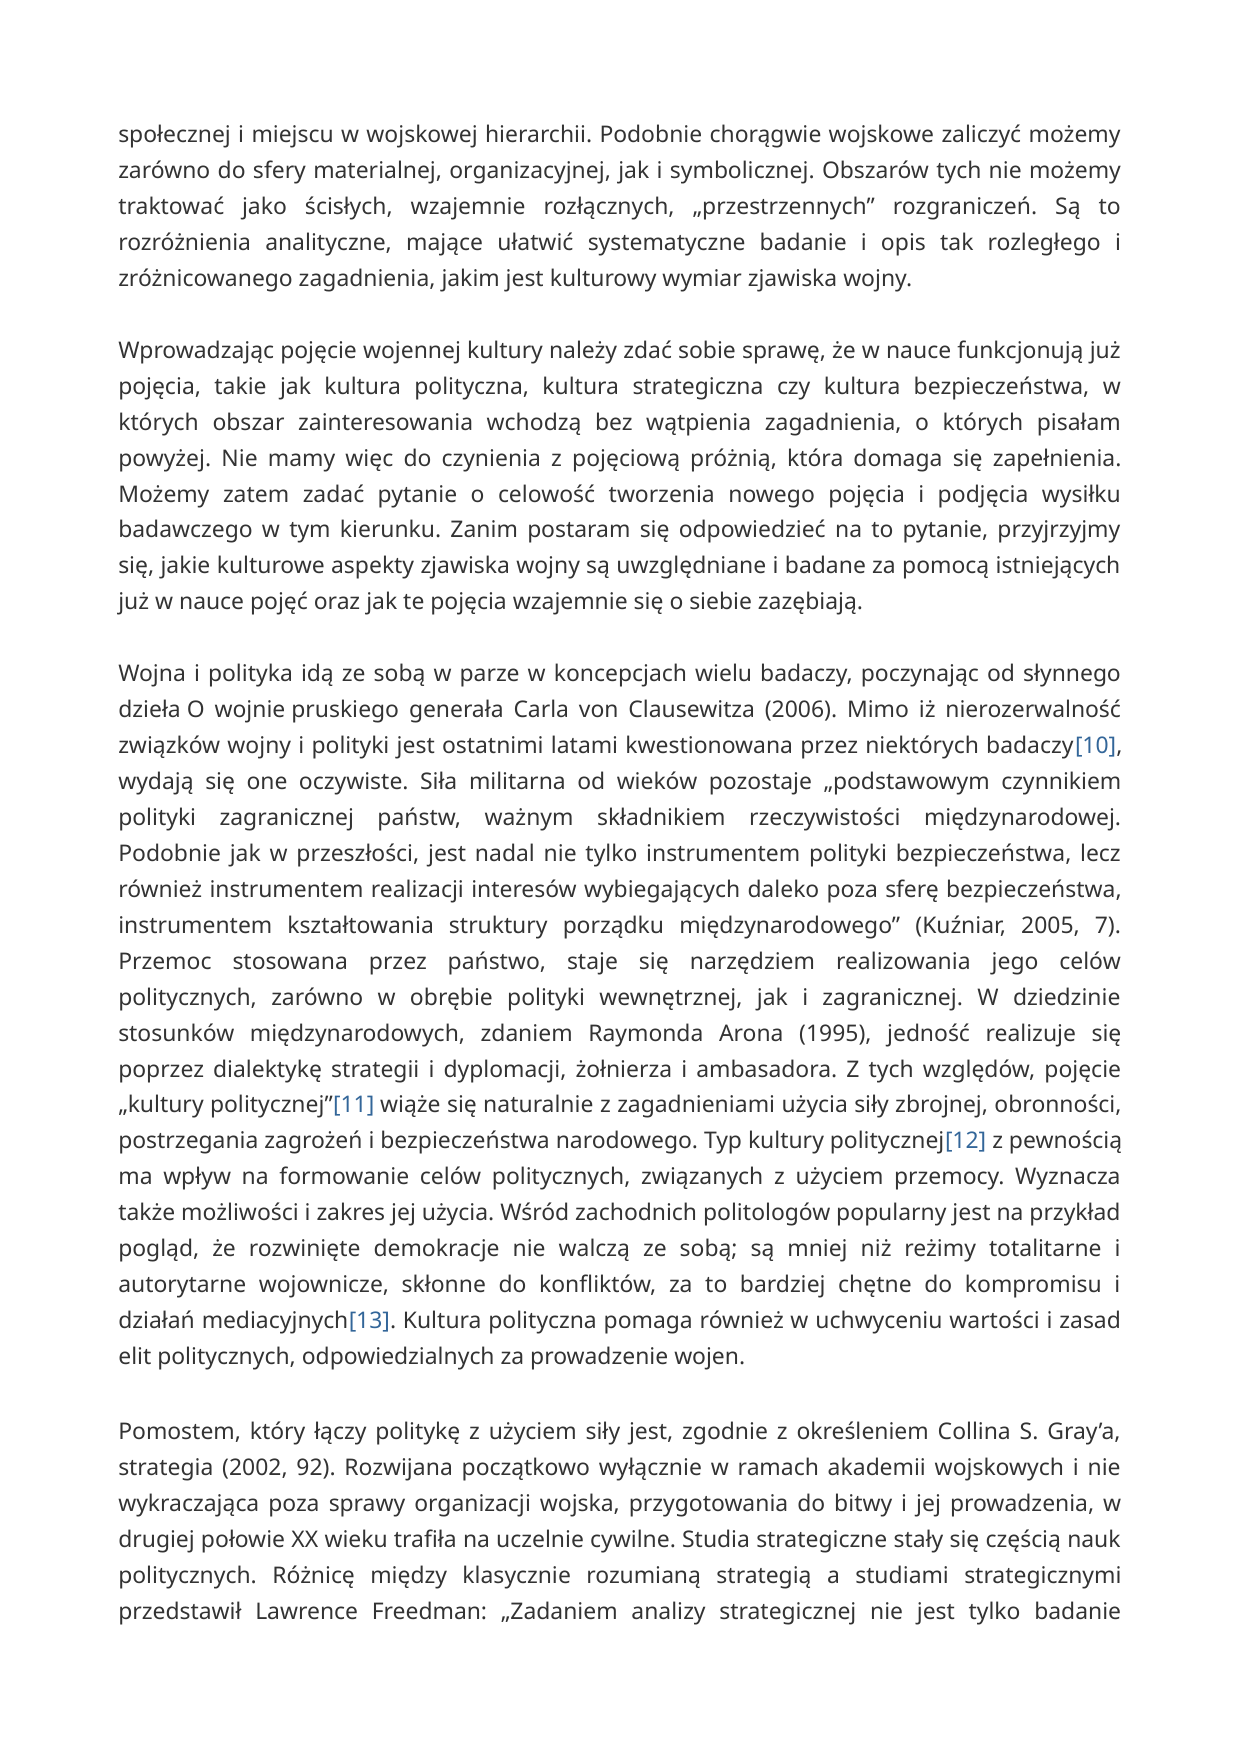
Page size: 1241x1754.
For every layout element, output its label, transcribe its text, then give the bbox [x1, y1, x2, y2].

text społecznej i miejscu w wojskowej hierarchii. Podobnie chorągwie wojskowe zaliczyć możemy zarówno do sfery materialnej, organizacyjnej, jak i symbolicznej. Obszarów tych nie możemy traktować jako ścisłych, wzajemnie rozłącznych, „przestrzennych” rozgraniczeń. Są to rozróżnienia analityczne, mające ułatwić systematyczne badanie i opis tak rozległego i zróżnicowanego zagadnienia, jakim jest kulturowy wymiar zjawiska wojny. [118, 118, 1122, 293]
text Pomostem, który łączy politykę z użyciem siły jest, zgodnie z określeniem Collina S. Gray’a, strategia (2002, 92). Rozwijana początkowo wyłącznie w ramach akademii wojskowych i nie wykraczająca poza sprawy organizacji wojska, przygotowania do bitwy i jej prowadzenia, w drugiej połowie XX wieku trafiła na uczelnie cywilne. Studia strategiczne stały się częścią nauk politycznych. Różnicę między klasycznie rozumianą strategią a studiami strategicznymi przedstawił Lawrence Freedman: „Zadaniem analizy strategicznej nie jest tylko badanie [118, 1415, 1122, 1626]
text Wojna i polityka idą ze sobą w parze w koncepcjach wielu badaczy, poczynając od słynnego dzieła O wojnie pruskiego generała Carla von Clausewitza (2006). Mimo iż nierozerwalność związków wojny i polityki jest ostatnimi latami kwestionowana przez niektórych badaczy[10], wydają się one oczywiste. Siła militarna od wieków pozostaje „podstawowym czynnikiem polityki zagranicznej państw, ważnym składnikiem rzeczywistości międzynarodowej. Podobnie jak w przeszłości, jest nadal nie tylko instrumentem polityki bezpieczeństwa, lecz również instrumentem realizacji interesów wybiegających daleko poza sferę bezpieczeństwa, instrumentem kształtowania struktury porządku międzynarodowego” (Kuźniar, 2005, 7). Przemoc stosowana przez państwo, staje się narzędziem realizowania jego celów politycznych, zarówno w obrębie polityki wewnętrznej, jak i zagranicznej. W dziedzinie stosunków międzynarodowych, zdaniem Raymonda Arona (1995), jedność realizuje się poprzez dialektykę strategii i dyplomacji, żołnierza i ambasadora. Z tych względów, pojęcie „kultury politycznej”[11] wiąże się naturalnie z zagadnieniami użycia siły zbrojnej, obronności, postrzegania zagrożeń i bezpieczeństwa narodowego. Typ kultury politycznej[12] z pewnością ma wpływ na formowanie celów politycznych, związanych z użyciem przemocy. Wyznacza także możliwości i zakres jej użycia. Wśród zachodnich politologów popularny jest na przykład pogląd, że rozwinięte demokracje nie walczą ze sobą; są mniej niż reżimy totalitarne i autorytarne wojownicze, skłonne do konfliktów, za to bardziej chętne do kompromisu i działań mediacyjnych[13]. Kultura polityczna pomaga również w uchwyceniu wartości i zasad elit politycznych, odpowiedzialnych za prowadzenie wojen. [118, 657, 1122, 1371]
text Wprowadzając pojęcie wojennej kultury należy zdać sobie sprawę, że w nauce funkcjonują już pojęcia, takie jak kultura polityczna, kultura strategiczna czy kultura bezpieczeństwa, w których obszar zainteresowania wchodzą bez wątpienia zagadnienia, o których pisałam powyżej. Nie mamy więc do czynienia z pojęciową próżnią, która domaga się zapełnienia. Możemy zatem zadać pytanie o celowość tworzenia nowego pojęcia i podjęcia wysiłku badawczego w tym kierunku. Zanim postaram się odpowiedzieć na to pytanie, przyjrzyjmy się, jakie kulturowe aspekty zjawiska wojny są uwzględniane i badane za pomocą istniejących już w nauce pojęć oraz jak te pojęcia wzajemnie się o siebie zazębiają. [118, 334, 1122, 617]
